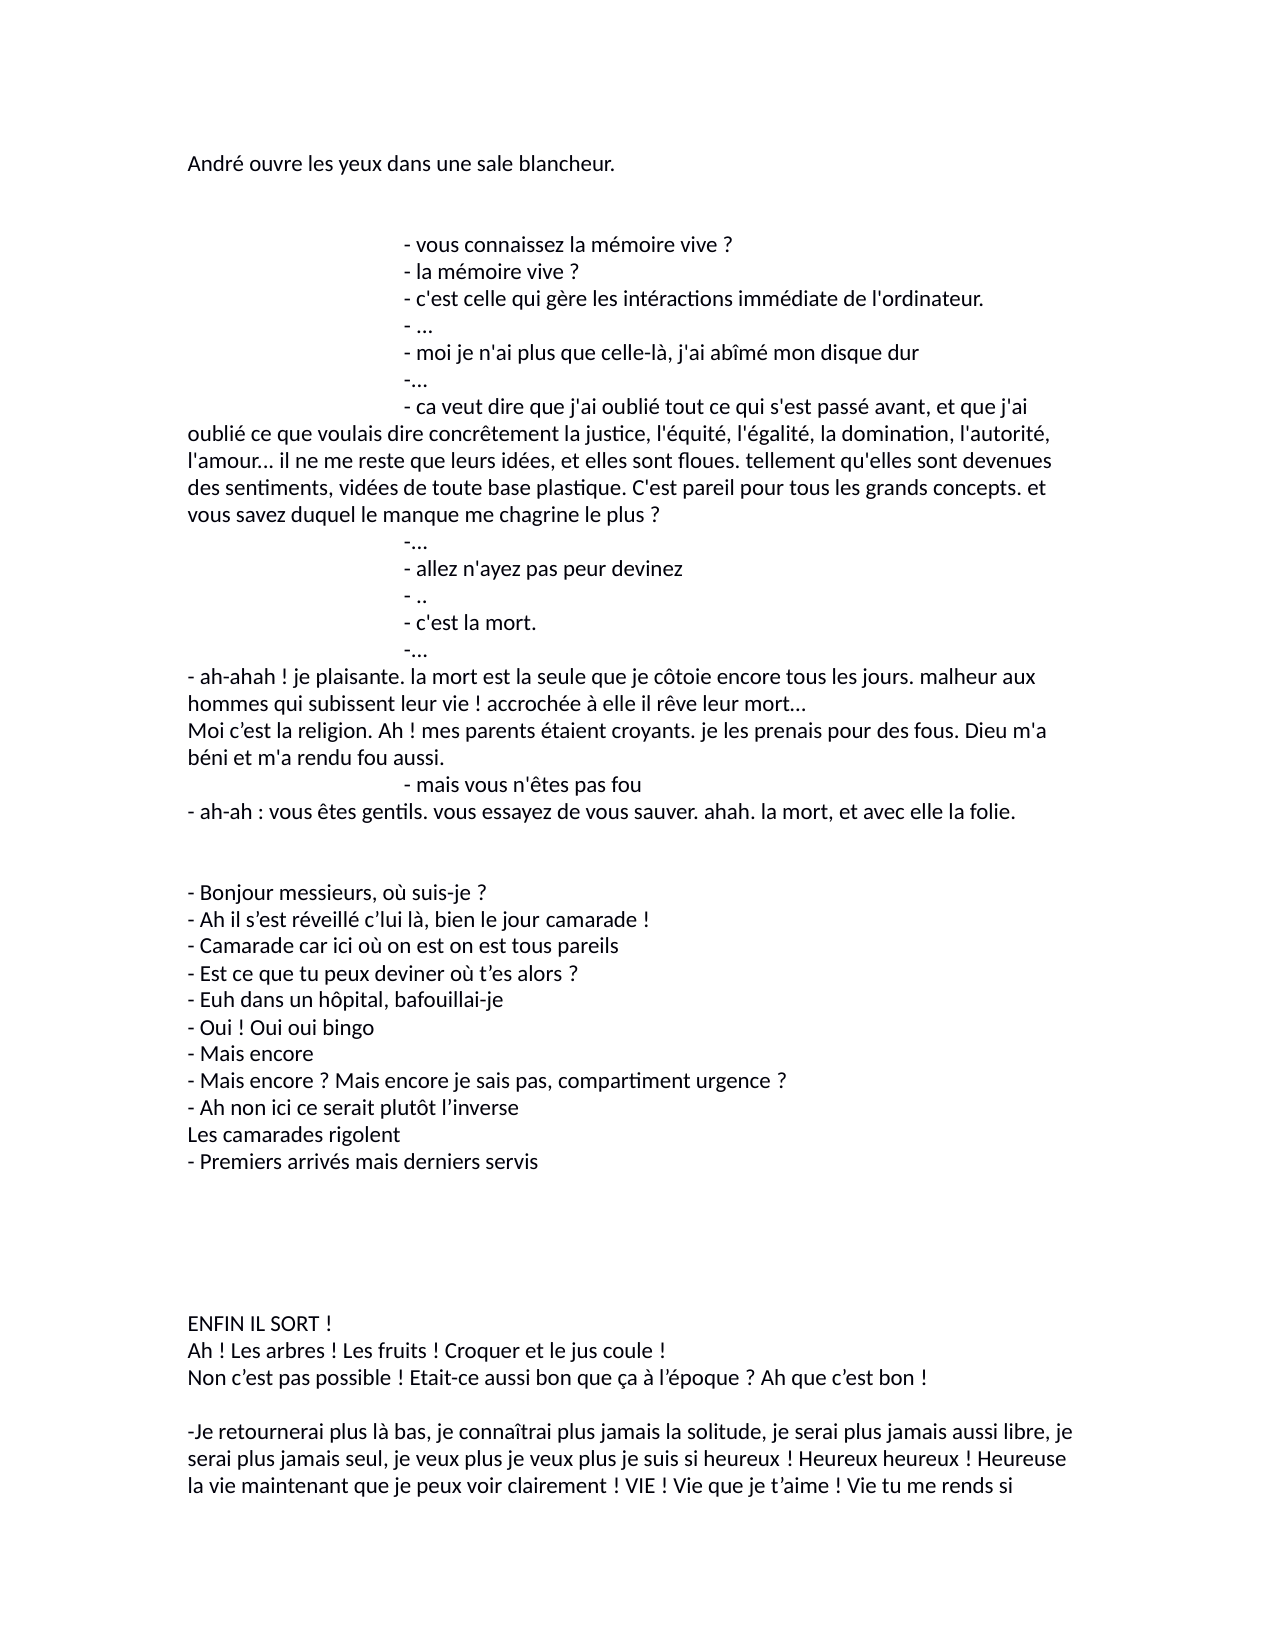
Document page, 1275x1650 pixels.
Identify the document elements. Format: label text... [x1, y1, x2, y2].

text - Bonjour messieurs, où suis-je ? [187, 878, 1087, 905]
text Les camarades rigolent [187, 1121, 1087, 1148]
text - Mais encore ? Mais encore je sais pas, compartiment urgence ? [187, 1067, 1087, 1094]
text Moi c’est la religion. Ah ! mes parents étaient croyants. je les prenais pour des fous. Dieu m'a béni et m'a rendu fou aussi. [187, 717, 1087, 771]
text - la mémoire vive ? [187, 258, 1087, 285]
text - Est ce que tu peux deviner où t’es alors ? [187, 959, 1087, 986]
text - Ah il s’est réveillé c’lui là, bien le jour camarade ! [187, 905, 1087, 932]
text - vous connaissez la mémoire vive ? [187, 231, 1087, 258]
text - c'est la mort. [187, 609, 1087, 636]
text - ah-ahah ! je plaisante. la mort est la seule que je côtoie encore tous les jours. malheur aux hommes qui subissent leur vie ! accrochée à elle il rêve leur mort… [187, 663, 1087, 717]
text - moi je n'ai plus que celle-là, j'ai abîmé mon disque dur [187, 339, 1087, 366]
text Ah ! Les arbres ! Les fruits ! Croquer et le jus coule ! [187, 1337, 1087, 1364]
text - c'est celle qui gère les intéractions immédiate de l'ordinateur. [187, 285, 1087, 312]
text -... [187, 366, 1087, 393]
text Non c’est pas possible ! Etait-ce aussi bon que ça à l’époque ? Ah que c’est bon ! [187, 1364, 1087, 1391]
text -... [187, 636, 1087, 663]
text - Camarade car ici où on est on est tous pareils [187, 932, 1087, 959]
text - Oui ! Oui oui bingo [187, 1013, 1087, 1040]
text - ... [187, 312, 1087, 339]
text -Je retournerai plus là bas, je connaîtrai plus jamais la solitude, je serai plus jamais aussi libre, je serai plus jamais seul, je veux plus je veux plus je suis si heureux ! Heureux heureux ! Heureuse la vie maintenant que je peux voir clairement ! VIE ! Vie que je t’aime ! Vie tu me rends si [187, 1418, 1087, 1499]
text ENFIN IL SORT ! [187, 1310, 1087, 1337]
text -... [187, 528, 1087, 555]
text - Ah non ici ce serait plutôt l’inverse [187, 1094, 1087, 1121]
text - Premiers arrivés mais derniers servis [187, 1148, 1087, 1175]
text - ah-ah : vous êtes gentils. vous essayez de vous sauver. ahah. la mort, et avec elle la folie. [187, 797, 1087, 824]
text - .. [187, 582, 1087, 609]
text - Euh dans un hôpital, bafouillai-je [187, 986, 1087, 1013]
text André ouvre les yeux dans une sale blancheur. [187, 150, 1087, 177]
text - mais vous n'êtes pas fou [187, 771, 1087, 797]
text - Mais encore [187, 1040, 1087, 1067]
text - ca veut dire que j'ai oublié tout ce qui s'est passé avant, et que j'ai oublié ce que voulais dire concrêtement la justice, l'équité, l'égalité, la domination, l'autorité, l'amour... il ne me reste que leurs idées, et elles sont floues. tellement qu'elles sont devenues des sentiments, vidées de toute base plastique. C'est pareil pour tous les grands concepts. et vous savez duquel le manque me chagrine le plus ? [187, 393, 1087, 528]
text - allez n'ayez pas peur devinez [187, 555, 1087, 582]
